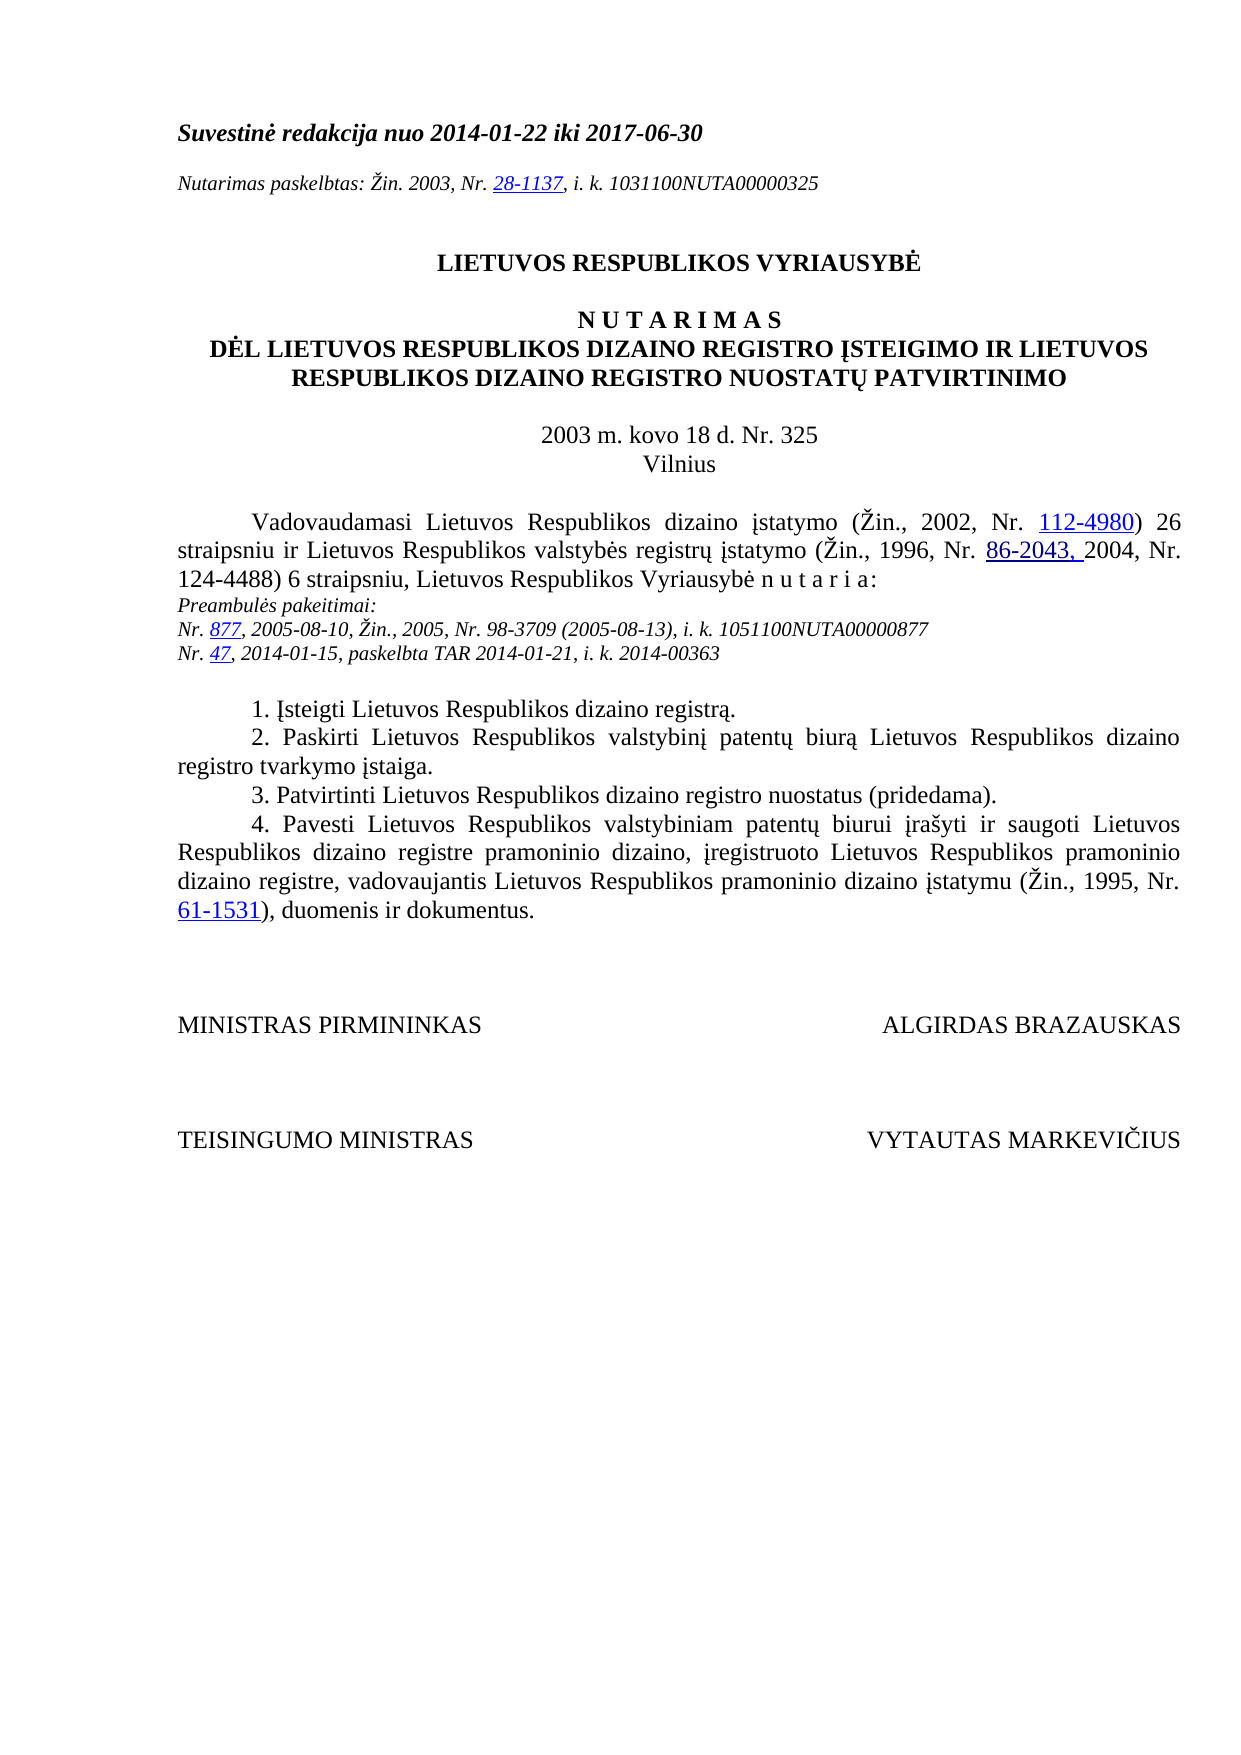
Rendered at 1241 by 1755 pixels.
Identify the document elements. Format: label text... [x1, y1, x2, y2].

text 3. Patvirtinti Lietuvos Respublikos dizaino registro nuostatus (pridedama). [177, 780, 1181, 809]
text 4. Pavesti Lietuvos Respublikos valstybiniam patentų biurui įrašyti ir saugoti Lietuvos Respublikos dizaino registre pramoninio dizaino, įregistruoto Lietuvos Respublikos pramoninio dizaino registre, vadovaujantis Lietuvos Respublikos pramoninio dizaino įstatymu (Žin., 1995, Nr. 61-1531), duomenis ir dokumentus. [177, 809, 1181, 924]
text 2. Paskirti Lietuvos Respublikos valstybinį patentų biurą Lietuvos Respublikos dizaino registro tvarkymo įstaiga. [177, 722, 1181, 780]
text Nr. 877, 2005-08-10, Žin., 2005, Nr. 98-3709 (2005-08-13), i. k. 1051100NUTA00000877 [177, 617, 1181, 641]
text DĖL LIETUVOS RESPUBLIKOS DIZAINO REGISTRO ĮSTEIGIMO IR LIETUVOS RESPUBLIKOS DIZAINO REGISTRO NUOSTATŲ PATVIRTINIMO [177, 334, 1181, 392]
text LIETUVOS RESPUBLIKOS VYRIAUSYBĖ [177, 248, 1181, 277]
text Preambulės pakeitimai: [177, 593, 1181, 617]
text Vadovaudamasi Lietuvos Respublikos dizaino įstatymo (Žin., 2002, Nr. 112-4980) 26 straipsniu ir Lietuvos Respublikos valstybės registrų įstatymo (Žin., 1996, Nr. 86-2043, 2004, Nr. 124-4488) 6 straipsniu, Lietuvos Respublikos Vyriausybė nutaria: [177, 507, 1181, 593]
text 1. Įsteigti Lietuvos Respublikos dizaino registrą. [177, 694, 1181, 722]
text Nutarimas paskelbtas: Žin. 2003, Nr. 28-1137, i. k. 1031100NUTA00000325 [177, 171, 1181, 195]
text Suvestinė redakcija nuo 2014-01-22 iki 2017-06-30 [177, 118, 1181, 147]
text 2003 m. kovo 18 d. Nr. 325 [177, 420, 1181, 449]
text MINISTRAS PIRMININKAS ALGIRDAS BRAZAUSKAS [177, 1010, 1181, 1039]
text Nr. 47, 2014-01-15, paskelbta TAR 2014-01-21, i. k. 2014-00363 [177, 641, 1181, 665]
text Vilnius [177, 449, 1181, 478]
text TEISINGUMO MINISTRAS VYTAUTAS MARKEVIČIUS [177, 1125, 1181, 1154]
text N U T A R I M A S [177, 305, 1181, 334]
